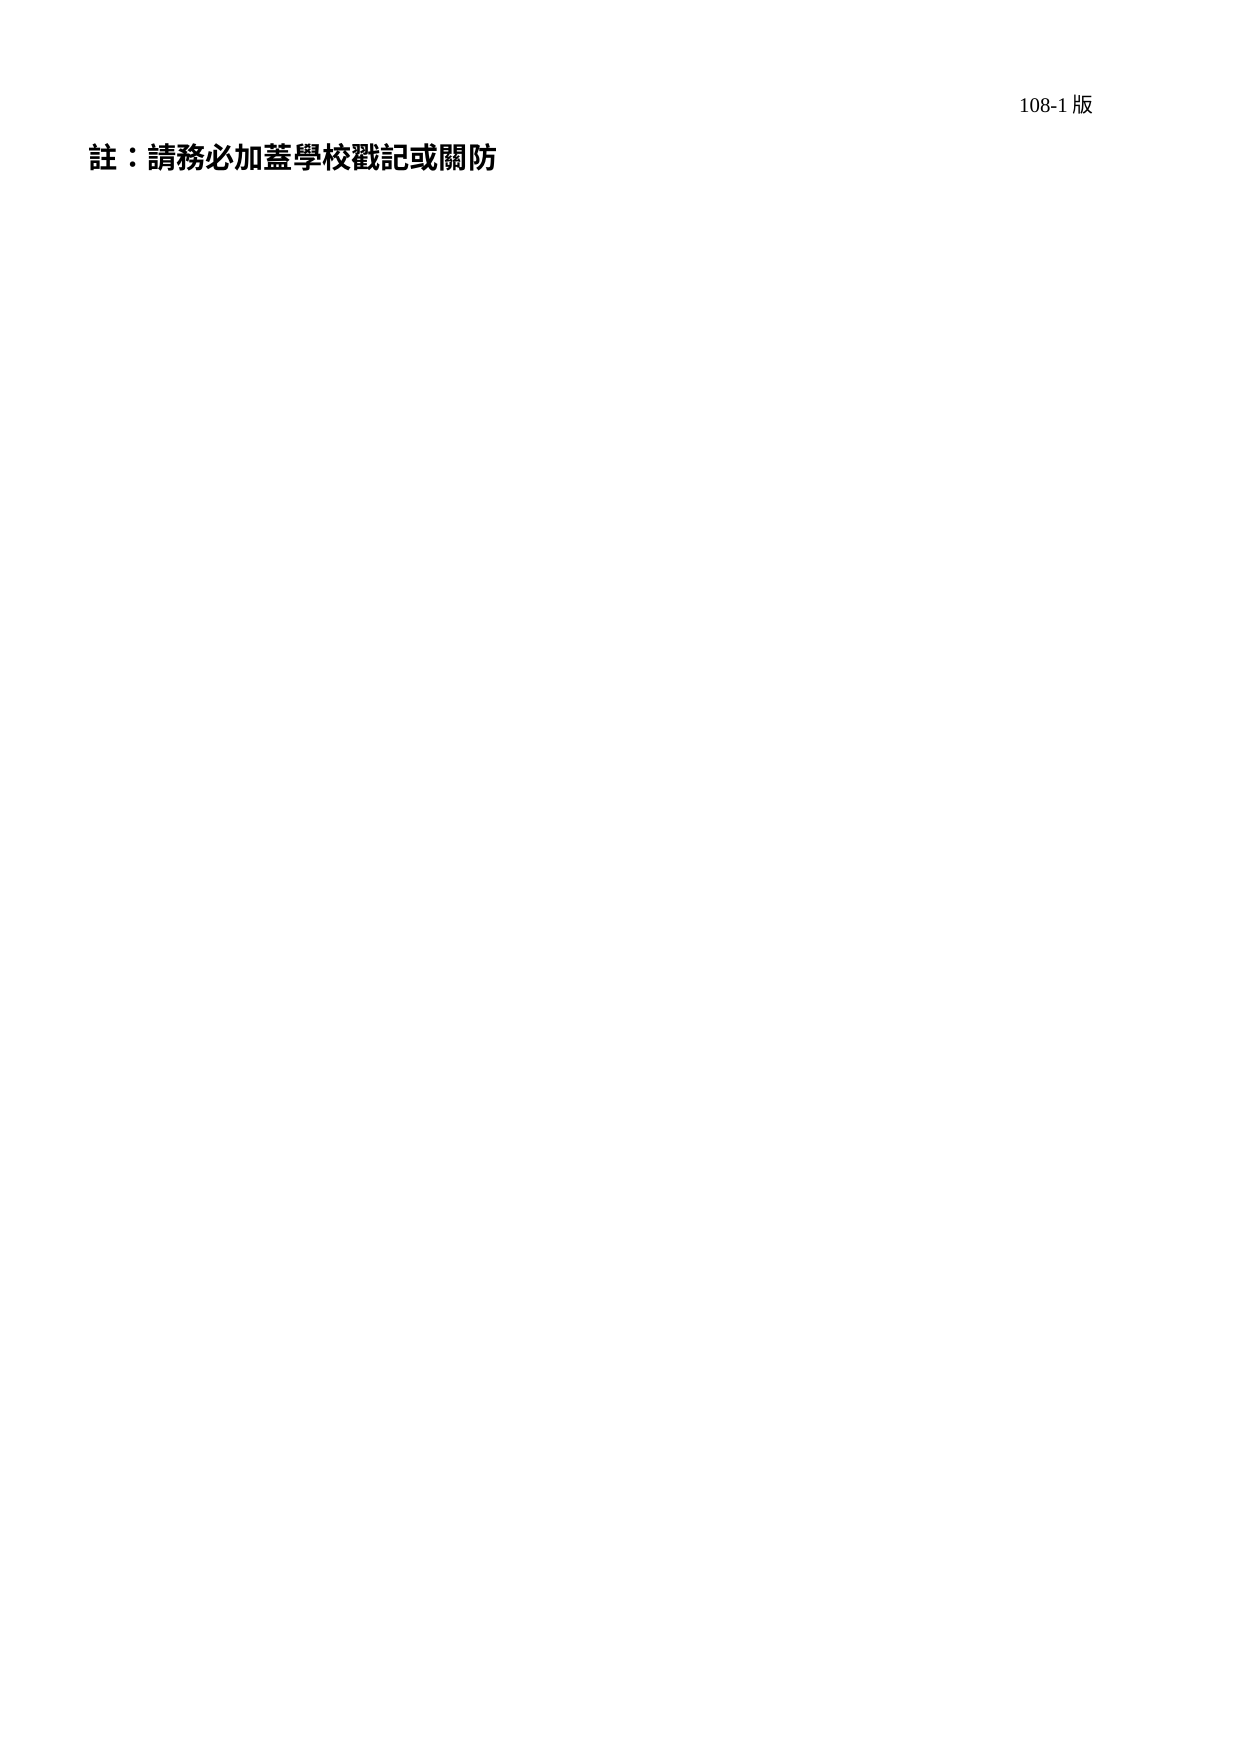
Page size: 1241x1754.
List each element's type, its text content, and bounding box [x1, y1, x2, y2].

text 註：請務必加蓋學校戳記或關防 [89, 135, 1152, 177]
